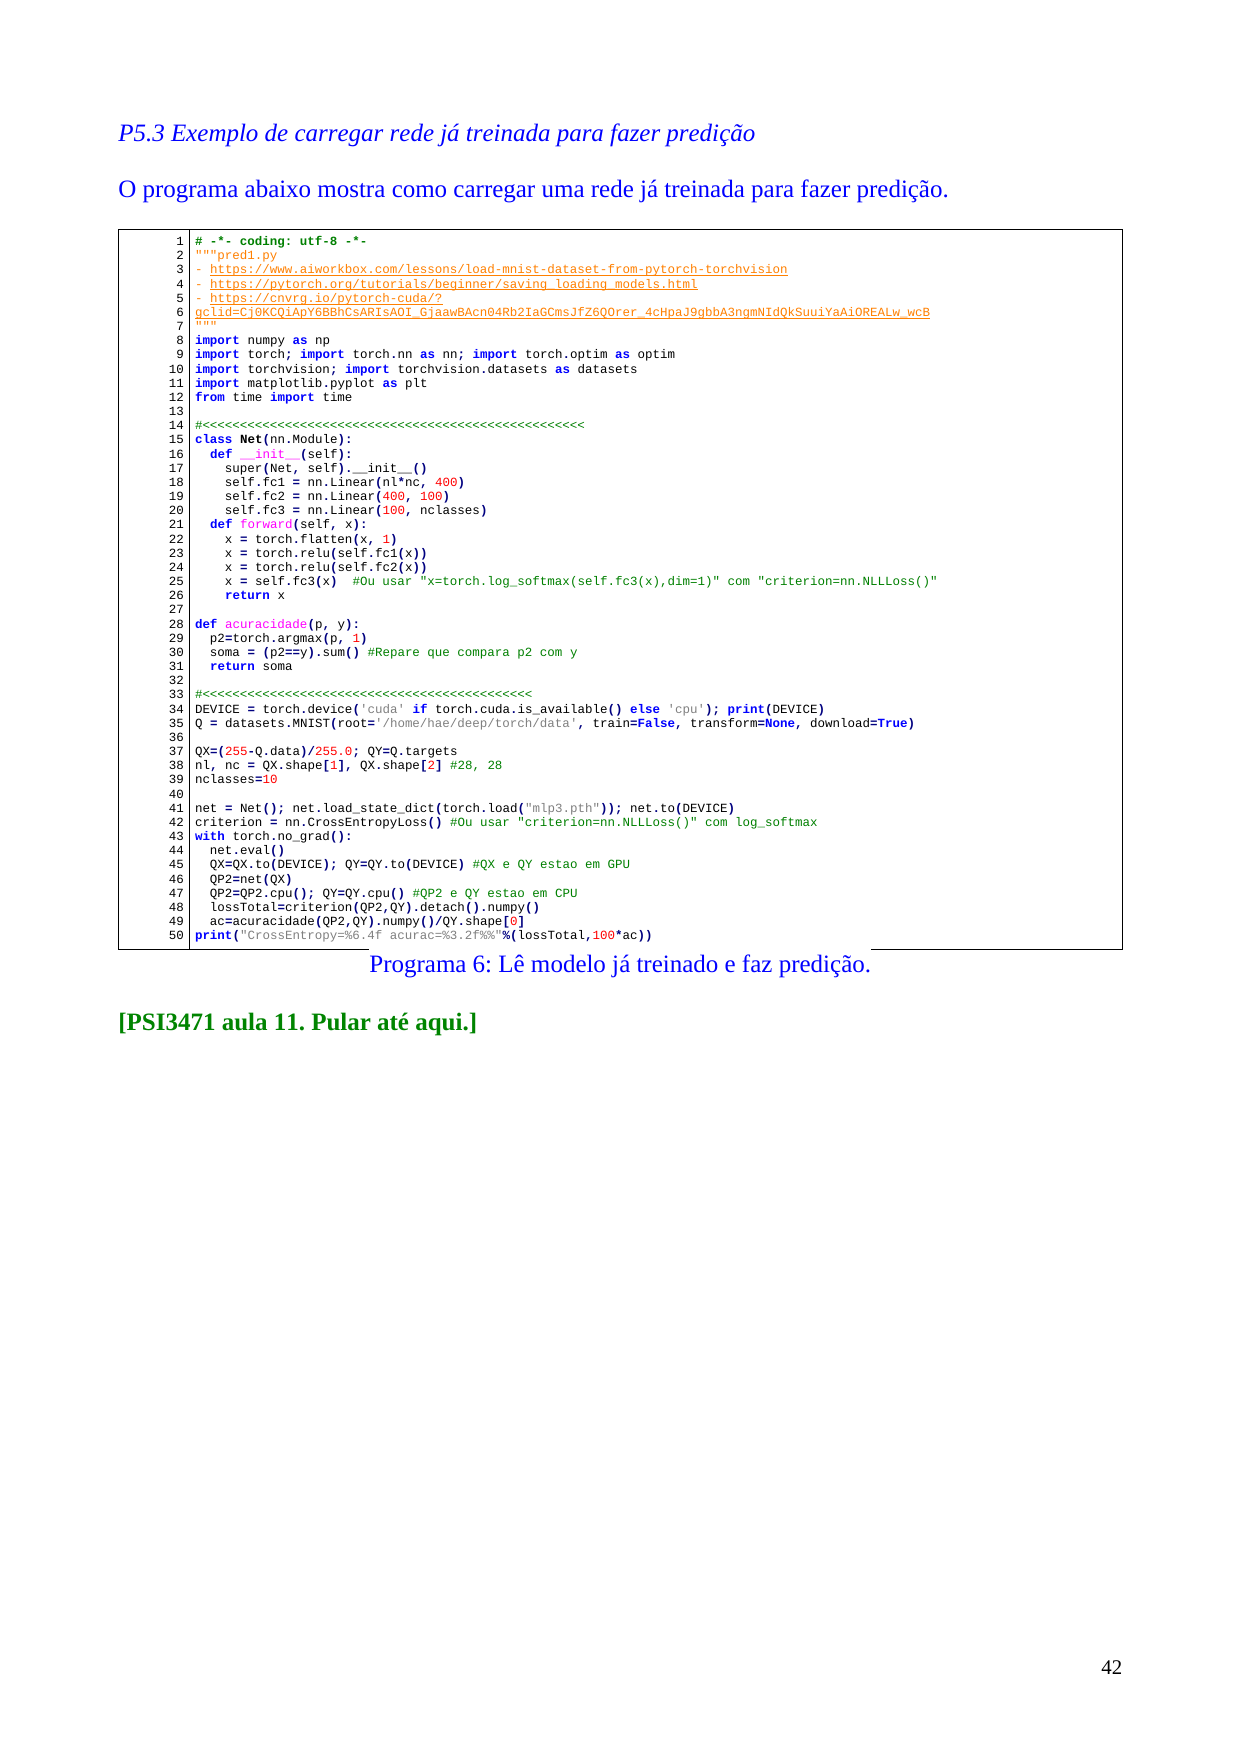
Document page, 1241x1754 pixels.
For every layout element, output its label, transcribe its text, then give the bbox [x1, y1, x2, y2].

table_header 1 2 3 4 5 6 7 8 9 10 11 12 13 14 15 16 17 18 19 20 21 22 23 24 25 26 27 28 29 30 31 32 33 34 35 36 37 38 39 40 41 42 43 44 45 46 47 48 49 50 [119, 230, 189, 949]
text P5.3 Exemplo de carregar rede já treinada para fazer predição [118, 118, 1122, 147]
text [PSI3471 aula 11. Pular até aqui.] [118, 1007, 1122, 1036]
table_header # -*- coding: utf-8 -*- """pred1.py - https://www.aiworkbox.com/lessons/load-mnist-dataset-from-pytorch-torchvision - https://pytorch.org/tutorials/beginner/saving_loading_models.html - https://cnvrg.io/pytorch-cuda/?gclid=Cj0KCQiApY6BBhCsARIsAOI_GjaawBAcn04Rb2IaGCmsJfZ6QOrer_4cHpaJ9gbbA3ngmNIdQkSuuiYaAiOREALw_wcB """ import numpy as np import torch; import torch.nn as nn; import torch.optim as optim import torchvision; import torchvision.datasets as datasets import matplotlib.pyplot as plt from time import time #<<<<<<<<<<<<<<<<<<<<<<<<<<<<<<<<<<<<<<<<<<<<<<<<<<< class Net(nn.Module): def __init__(self): super(Net, self).__init__() self.fc1 = nn.Linear(nl*nc, 400) self.fc2 = nn.Linear(400, 100) self.fc3 = nn.Linear(100, nclasses) def forward(self, x): x = torch.flatten(x, 1) x = torch.relu(self.fc1(x)) x = torch.relu(self.fc2(x)) x = self.fc3(x) #Ou usar "x=torch.log_softmax(self.fc3(x),dim=1)" com "criterion=nn.NLLLoss()" return x def acuracidade(p, y): p2=torch.argmax(p, 1) soma = (p2==y).sum() #Repare que compara p2 com y return soma #<<<<<<<<<<<<<<<<<<<<<<<<<<<<<<<<<<<<<<<<<<<< DEVICE = torch.device('cuda' if torch.cuda.is_available() else 'cpu'); print(DEVICE) Q = datasets.MNIST(root='/home/hae/deep/torch/data', train=False, transform=None, download=True) QX=(255-Q.data)/255.0; QY=Q.targets nl, nc = QX.shape[1], QX.shape[2] #28, 28 nclasses=10 net = Net(); net.load_state_dict(torch.load("mlp3.pth")); net.to(DEVICE) criterion = nn.CrossEntropyLoss() #Ou usar "criterion=nn.NLLLoss()" com log_softmax with torch.no_grad(): net.eval() QX=QX.to(DEVICE); QY=QY.to(DEVICE) #QX e QY estao em GPU QP2=net(QX) QP2=QP2.cpu(); QY=QY.cpu() #QP2 e QY estao em CPU lossTotal=criterion(QP2,QY).detach().numpy() ac=acuracidade(QP2,QY).numpy()/QY.shape[0] print("CrossEntropy=%6.4f acurac=%3.2f%%"%(lossTotal,100*ac)) [190, 230, 1122, 949]
text Programa 6: Lê modelo já treinado e faz predição. [118, 950, 1122, 978]
text O programa abaixo mostra como carregar uma rede já treinada para fazer predição. [118, 174, 1122, 202]
